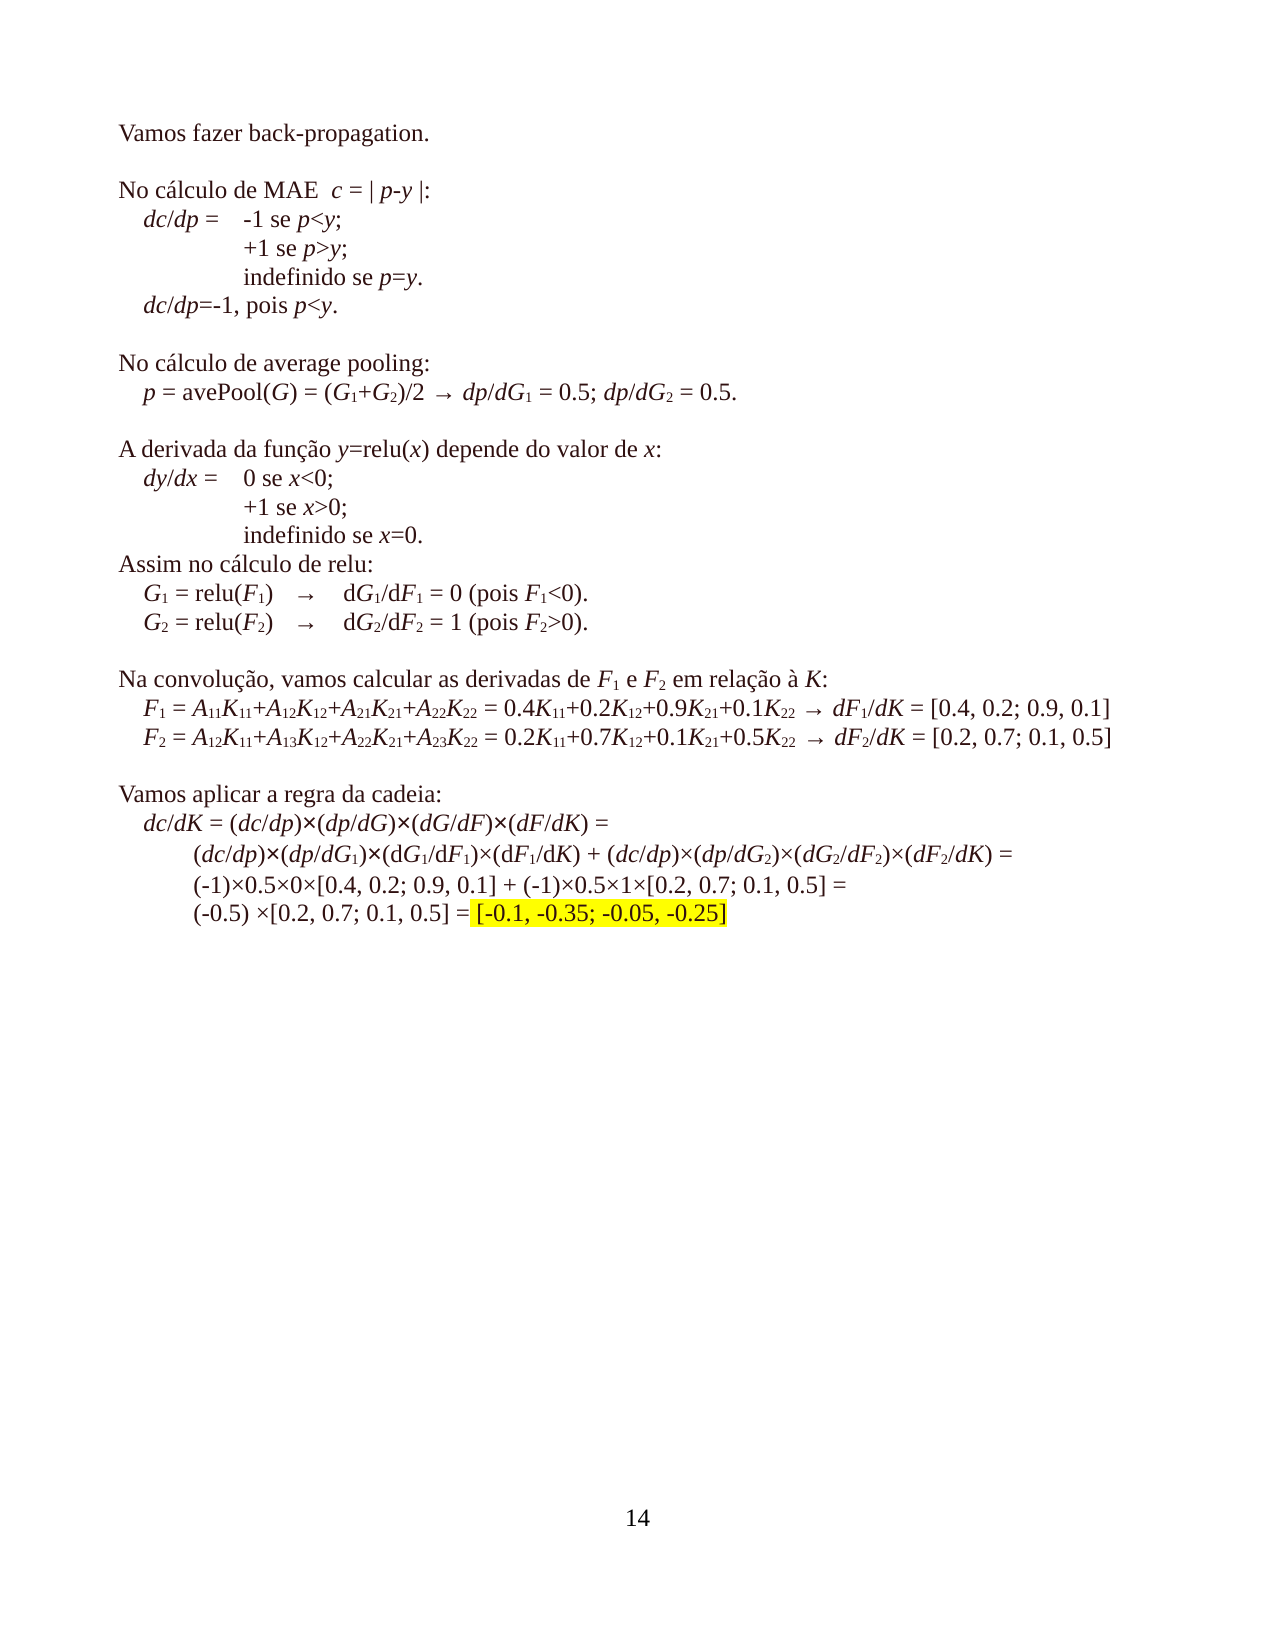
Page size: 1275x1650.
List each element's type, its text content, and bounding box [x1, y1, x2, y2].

text F2 = A12K11+A13K12+A22K21+A23K22 = 0.2K11+0.7K12+0.1K21+0.5K22 → dF2/dK = [0.2, 0.7; 0.1, 0.5] [118, 722, 1157, 751]
text +1 se x>0; [118, 492, 1157, 521]
text dc/dK = (dc/dp)×(dp/dG)×(dG/dF)×(dF/dK) = [118, 808, 1157, 839]
text dy/dx = 0 se x<0; [118, 463, 1157, 492]
text (-1)×0.5×0×[0.4, 0.2; 0.9, 0.1] + (-1)×0.5×1×[0.2, 0.7; 0.1, 0.5] = [118, 870, 1157, 898]
text No cálculo de MAE c = | p-y |: [118, 176, 1157, 204]
text Assim no cálculo de relu: [118, 549, 1157, 578]
text (-0.5) ×[0.2, 0.7; 0.1, 0.5] = [-0.1, -0.35; -0.05, -0.25] [118, 898, 1157, 927]
text Vamos aplicar a regra da cadeia: [118, 779, 1157, 808]
text indefinido se p=y. [118, 262, 1157, 291]
text Na convolução, vamos calcular as derivadas de F1 e F2 em relação à K: [118, 664, 1157, 693]
text F1 = A11K11+A12K12+A21K21+A22K22 = 0.4K11+0.2K12+0.9K21+0.1K22 → dF1/dK = [0.4, 0.2; 0.9, 0.1] [118, 693, 1157, 722]
text No cálculo de average pooling: [118, 348, 1157, 377]
text p = avePool(G) = (G1+G2)/2 → dp/dG1 = 0.5; dp/dG2 = 0.5. [118, 377, 1157, 406]
text G2 = relu(F2) → dG2/dF2 = 1 (pois F2>0). [118, 607, 1157, 636]
text (dc/dp)×(dp/dG1)×(dG1/dF1)×(dF1/dK) + (dc/dp)×(dp/dG2)×(dG2/dF2)×(dF2/dK) = [118, 839, 1157, 870]
text G1 = relu(F1) → dG1/dF1 = 0 (pois F1<0). [118, 578, 1157, 607]
text indefinido se x=0. [118, 521, 1157, 549]
text +1 se p>y; [118, 233, 1157, 262]
text dc/dp=-1, pois p<y. [118, 291, 1157, 319]
text Vamos fazer back-propagation. [118, 118, 1157, 147]
text A derivada da função y=relu(x) depende do valor de x: [118, 434, 1157, 463]
text dc/dp = -1 se p<y; [118, 204, 1157, 233]
